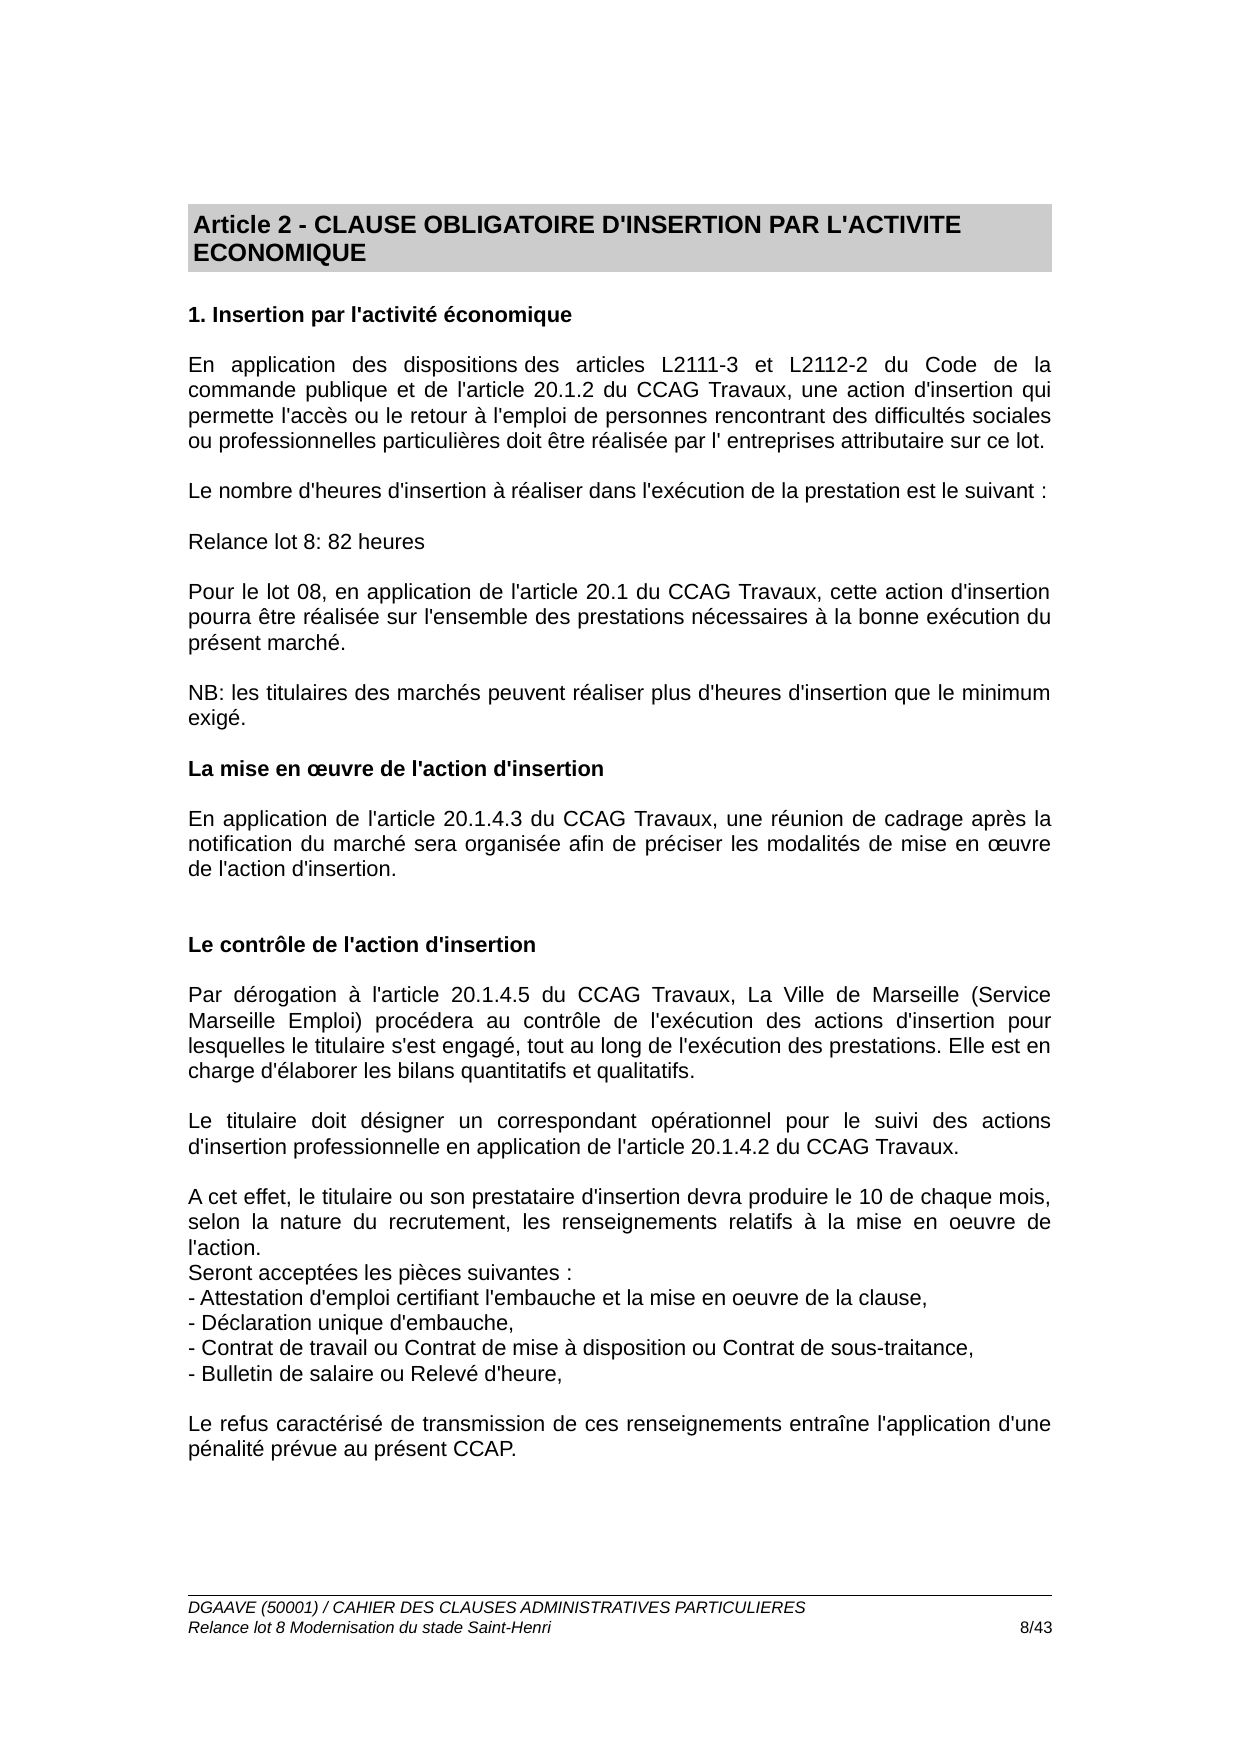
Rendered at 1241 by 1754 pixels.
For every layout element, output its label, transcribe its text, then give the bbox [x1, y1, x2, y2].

text En application de l'article 20.1.4.3 du CCAG Travaux, une réunion de cadrage après la notification du marché sera organisée afin de préciser les modalités de mise en œuvre de l'action d'insertion. [188, 806, 1052, 882]
text En application des dispositions des articles L2111-3 et L2112-2 du Code de la commande publique et de l'article 20.1.2 du CCAG Travaux, une action d'insertion qui permette l'accès ou le retour à l'emploi de personnes rencontrant des difficultés sociales ou professionnelles particulières doit être réalisée par l' entreprises attributaire sur ce lot. [188, 352, 1052, 453]
text - Attestation d'emploi certifiant l'embauche et la mise en oeuvre de la clause, [188, 1285, 1052, 1310]
text Seront acceptées les pièces suivantes : [188, 1260, 1052, 1285]
text Le refus caractérisé de transmission de ces renseignements entraîne l'application d'une pénalité prévue au présent CCAP. [188, 1411, 1052, 1461]
text NB: les titulaires des marchés peuvent réaliser plus d'heures d'insertion que le minimum exigé. [188, 680, 1052, 730]
text - Contrat de travail ou Contrat de mise à disposition ou Contrat de sous-traitance, [188, 1335, 1052, 1361]
text Pour le lot 08, en application de l'article 20.1 du CCAG Travaux, cette action d'insertion pourra être réalisée sur l'ensemble des prestations nécessaires à la bonne exécution du présent marché. [188, 579, 1052, 655]
subtitle CLAUSE OBLIGATOIRE D'INSERTION PAR L'ACTIVITE ECONOMIQUE [190, 207, 1050, 270]
text Le contrôle de l'action d'insertion [188, 932, 1052, 957]
text - Bulletin de salaire ou Relevé d'heure, [188, 1361, 1052, 1386]
text Par dérogation à l'article 20.1.4.5 du CCAG Travaux, La Ville de Marseille (Service Marseille Emploi) procédera au contrôle de l'exécution des actions d'insertion pour lesquelles le titulaire s'est engagé, tout au long de l'exécution des prestations. Elle est en charge d'élaborer les bilans quantitatifs et qualitatifs. [188, 982, 1052, 1083]
text La mise en œuvre de l'action d'insertion [188, 756, 1052, 781]
text Le titulaire doit désigner un correspondant opérationnel pour le suivi des actions d'insertion professionnelle en application de l'article 20.1.4.2 du CCAG Travaux. [188, 1108, 1052, 1159]
text 1. Insertion par l'activité économique [188, 302, 1052, 327]
text Relance lot 8: 82 heures [188, 529, 1052, 554]
text - Déclaration unique d'embauche, [188, 1310, 1052, 1335]
text Le nombre d'heures d'insertion à réaliser dans l'exécution de la prestation est le suivant : [188, 478, 1052, 503]
text A cet effet, le titulaire ou son prestataire d'insertion devra produire le 10 de chaque mois, selon la nature du recrutement, les renseignements relatifs à la mise en oeuvre de l'action. [188, 1184, 1052, 1260]
